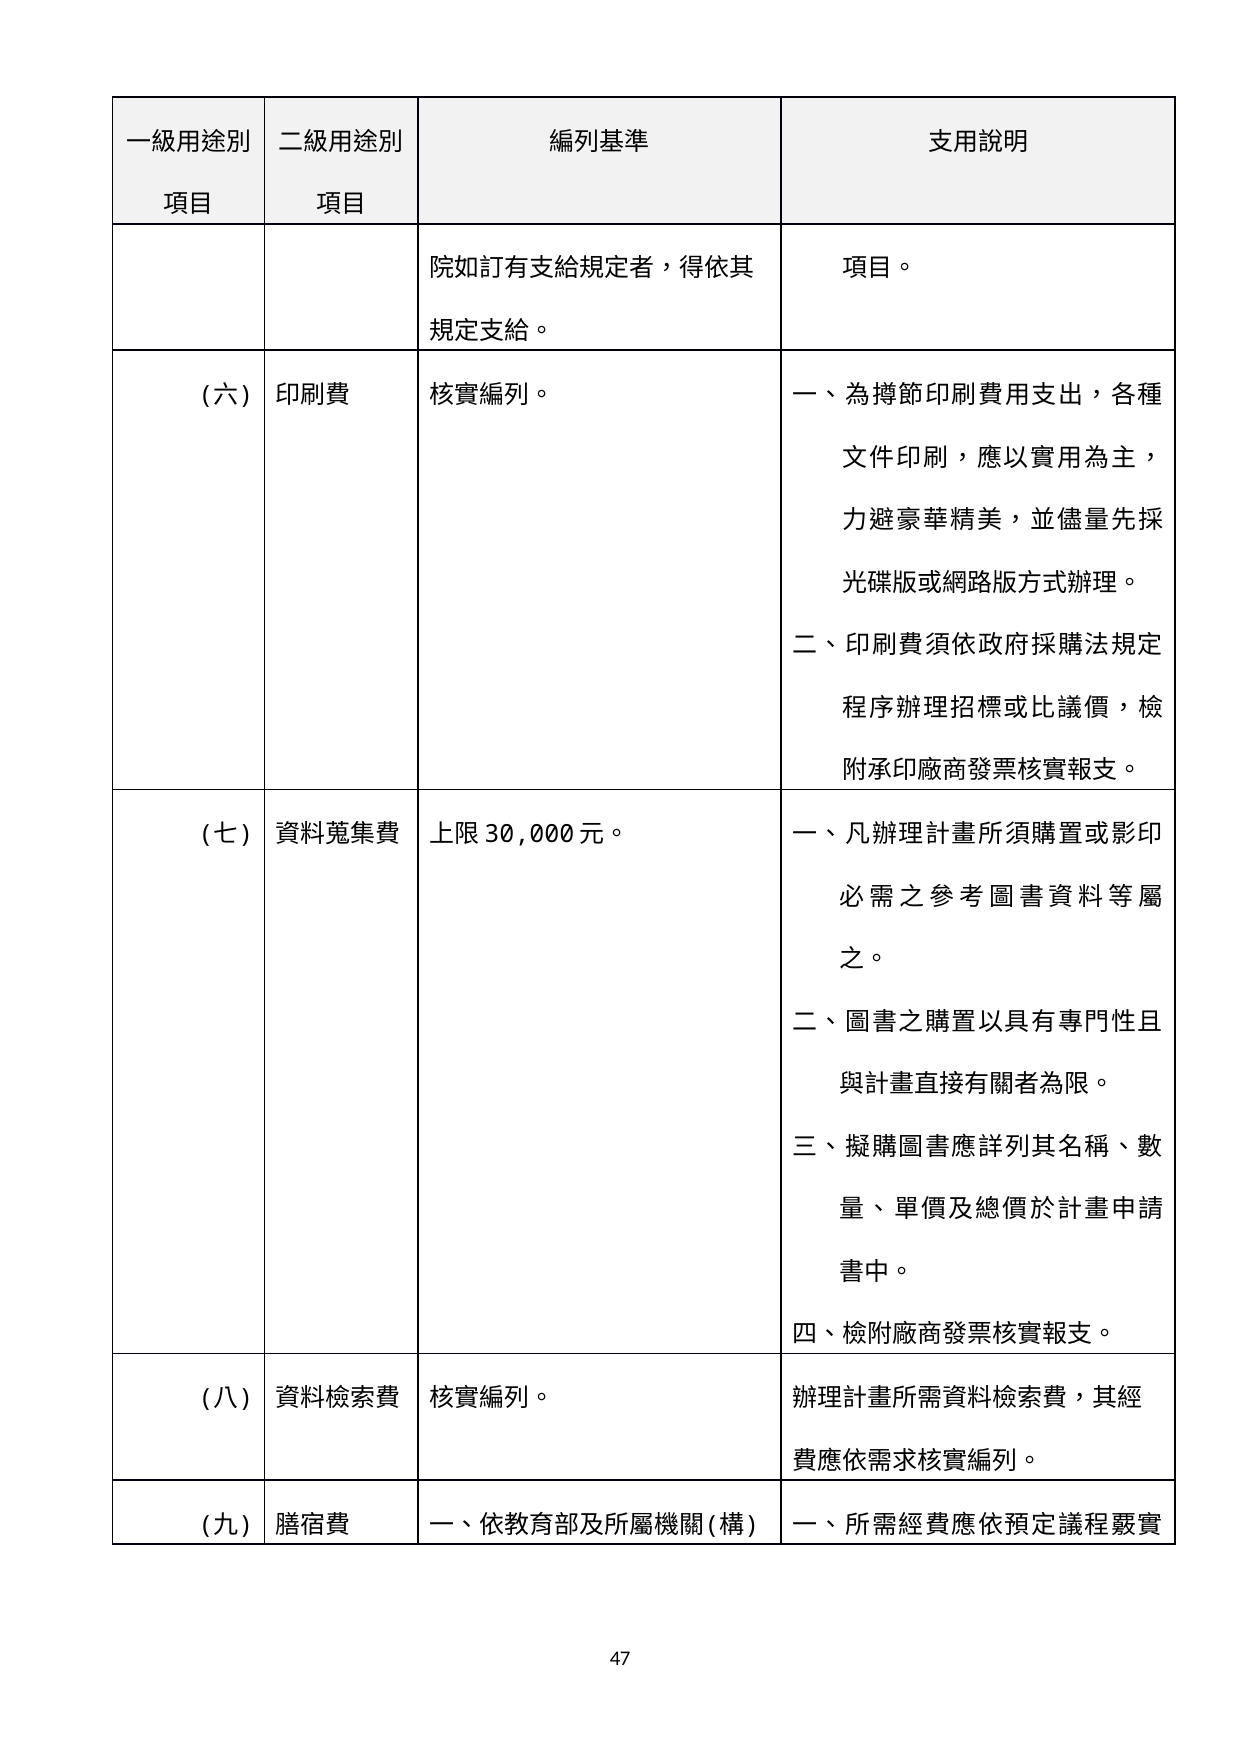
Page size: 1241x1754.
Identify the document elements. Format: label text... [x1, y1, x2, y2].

table_cell 一、為撙節印刷費用支出，各種文件印刷，應以實用為主，力避豪華精美，並儘量先採光碟版或網路版方式辦理。 二、印刷費須依政府採購法規定程序辦理招標或比議價，檢附承印廠商發票核實報支。 [782, 351, 1174, 788]
table_cell 項目。 [782, 225, 1174, 349]
table_cell 資料檢索費 [265, 1354, 417, 1479]
table_cell 膳宿費 [265, 1481, 417, 1543]
table_header 一級用途別項目 [113, 98, 264, 223]
table_cell [113, 225, 264, 349]
table_cell 核實編列。 [419, 351, 780, 788]
table_cell 上限30,000元。 [419, 790, 780, 1352]
table_cell 院如訂有支給規定者，得依其規定支給。 [419, 225, 780, 349]
table_cell 資料蒐集費 [265, 790, 417, 1352]
table_header 支用說明 [782, 98, 1174, 223]
table_header 編列基準 [419, 98, 780, 223]
table_header 二級用途別項目 [265, 98, 417, 223]
table_cell (九) [113, 1481, 264, 1543]
table_cell 印刷費 [265, 351, 417, 788]
table_cell (八) [113, 1354, 264, 1479]
table_cell 一、所需經費應依預定議程覈實 [782, 1481, 1174, 1543]
table_cell 一、凡辦理計畫所須購置或影印必需之參考圖書資料等屬之。 二、圖書之購置以具有專門性且與計畫直接有關者為限。 三、擬購圖書應詳列其名稱、數量、單價及總價於計畫申請書中。 四、檢附廠商發票核實報支。 [782, 790, 1174, 1352]
table_cell 核實編列。 [419, 1354, 780, 1479]
table_cell 一、依教育部及所屬機關(構) [419, 1481, 780, 1543]
table_cell 辦理計畫所需資料檢索費，其經費應依需求核實編列。 [782, 1354, 1174, 1479]
table_cell (六) [113, 351, 264, 788]
table_cell [265, 225, 417, 349]
table_cell (七) [113, 790, 264, 1352]
